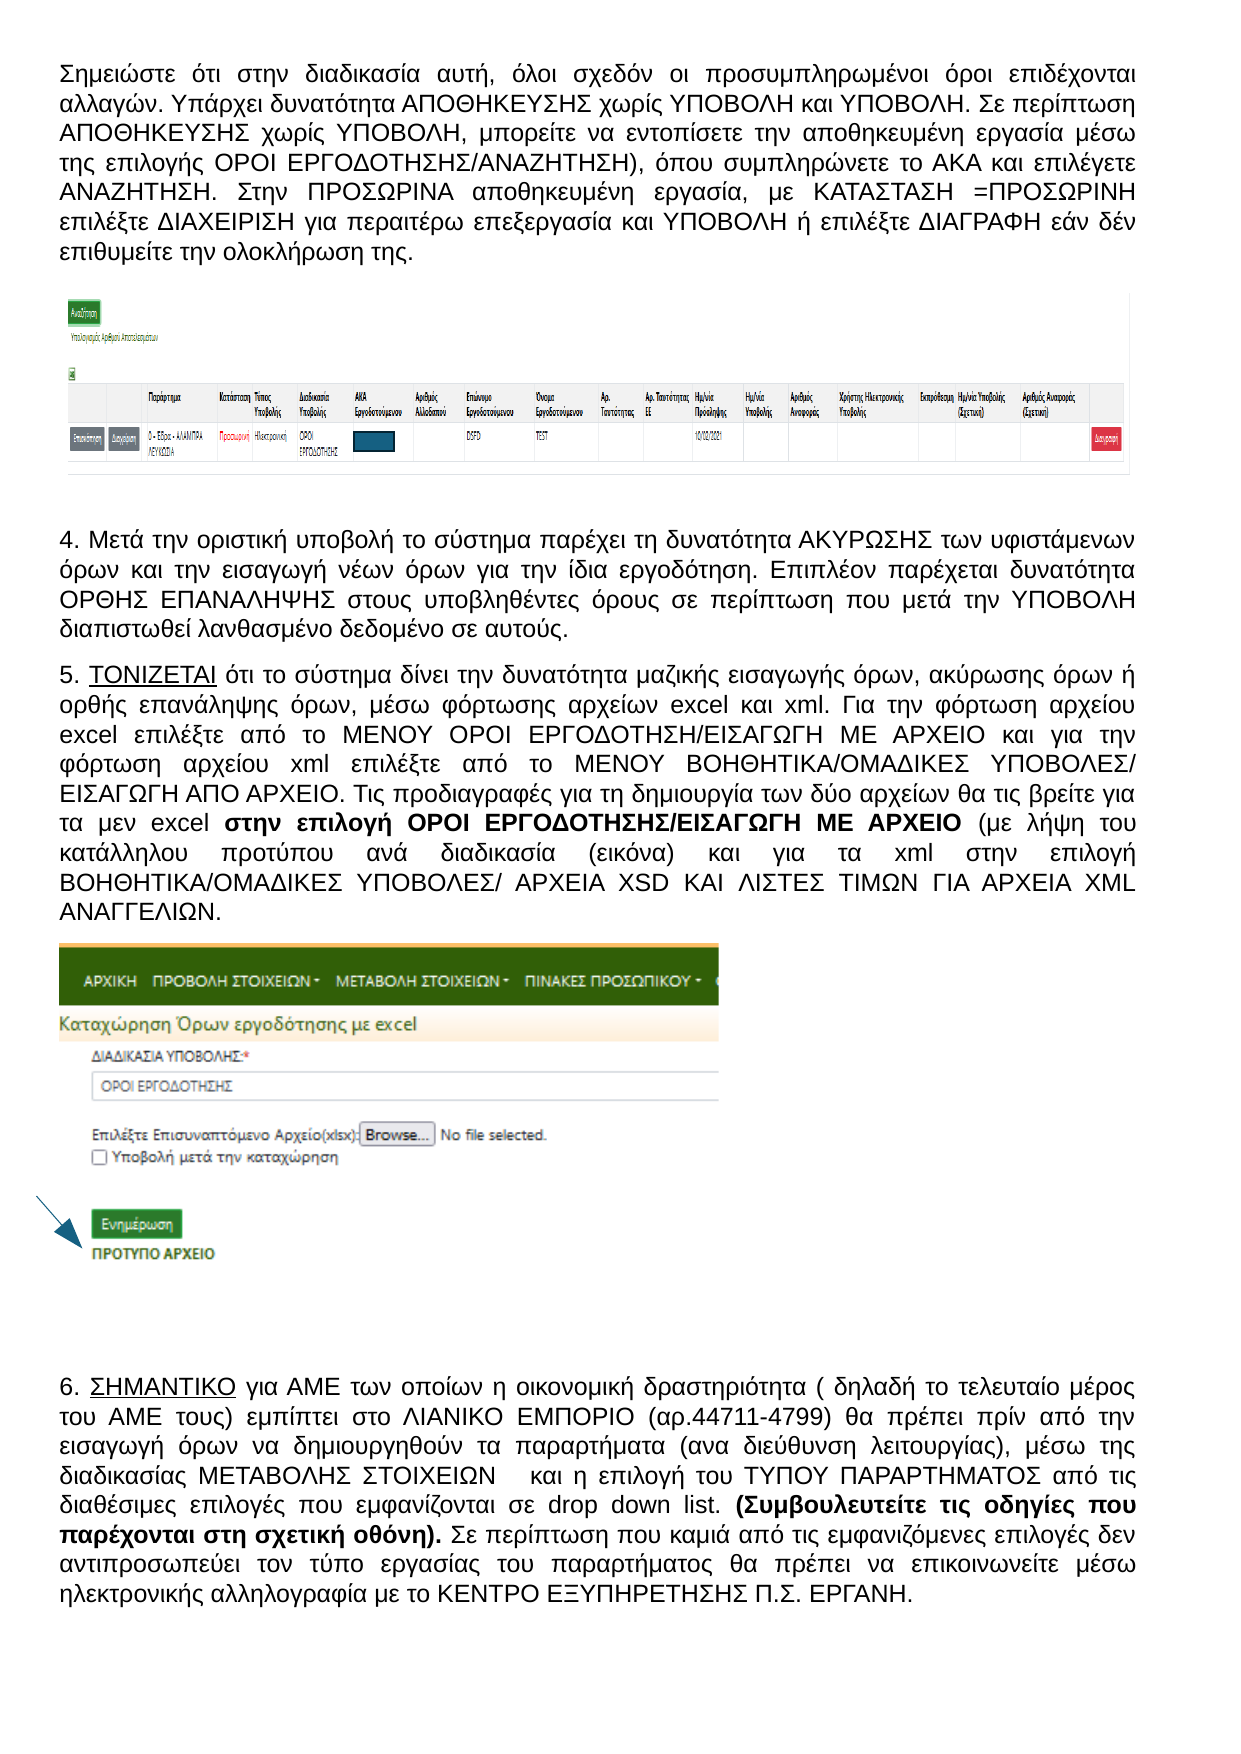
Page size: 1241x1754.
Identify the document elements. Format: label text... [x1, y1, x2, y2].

text 5. ΤΟΝΙΖΕΤΑΙ ότι το σύστημα δίνει την δυνατότητα μαζικής εισαγωγής όρων, ακύρωσης όρων ή ορθής επανάληψης όρων, μέσω φόρτωσης αρχείων excel και xml. Για την φόρτωση αρχείου excel επιλέξτε από το ΜΕΝΟΥ ΟΡΟΙ ΕΡΓΟΔΟΤΗΣΗ/ΕΙΣΑΓΩΓΗ ΜΕ ΑΡΧΕΙΟ και για την φόρτωση αρχείου xml επιλέξτε από το ΜΕΝΟΥ ΒΟΗΘΗΤΙΚΑ/ΟΜΑΔΙΚΕΣ ΥΠΟΒΟΛΕΣ/ ΕΙΣΑΓΩΓΗ ΑΠΟ ΑΡΧΕΙΟ. Τις προδιαγραφές για τη δημιουργία των δύο αρχείων θα τις βρείτε για τα μεν excel στην επιλογή ΟΡΟΙ ΕΡΓΟΔΟΤΗΣΗΣ/ΕΙΣΑΓΩΓΗ ΜΕ ΑΡΧΕΙΟ (με λήψη του κατάλληλου προτύπου ανά διαδικασία (εικόνα) και για τα xml στην επιλογή ΒΟΗΘΗΤΙΚΑ/ΟΜΑΔΙΚΕΣ ΥΠΟΒΟΛΕΣ/ ΑΡΧΕΙΑ XSD KAI ΛΙΣΤΕΣ ΤΙΜΩΝ ΓΙΑ ΑΡΧΕΙΑ XML ΑΝΑΓΓΕΛΙΩΝ. [59, 661, 1137, 926]
text 4. Μετά την οριστική υποβολή το σύστημα παρέχει τη δυνατότητα ΑΚΥΡΩΣΗΣ των υφιστάμενων όρων και την εισαγωγή νέων όρων για την ίδια εργοδότηση. Επιπλέον παρέχεται δυνατότητα ΟΡΘΗΣ ΕΠΑΝΑΛΗΨΗΣ στους υποβληθέντες όρους σε περίπτωση που μετά την ΥΠΟΒΟΛΗ διαπιστωθεί λανθασμένο δεδομένο σε αυτούς. [59, 526, 1137, 643]
text 6. ΣΗΜΑΝΤΙΚΟ για ΑΜΕ των οποίων η οικονομική δραστηριότητα ( δηλαδή το τελευταίο μέρος του ΑΜΕ τους) εμπίπτει στο ΛΙΑΝΙΚΟ ΕΜΠΟΡΙΟ (αρ.44711-4799) θα πρέπει πρίν από την εισαγωγή όρων να δημιουργηθούν τα παραρτήματα (ανα διεύθυνση λειτουργίας), μέσω της διαδικασίας ΜΕΤΑΒΟΛΗΣ ΣΤΟΙΧΕΙΩΝ και η επιλογή του ΤΥΠΟΥ ΠΑΡΑΡΤΗΜΑΤΟΣ από τις διαθέσιμες επιλογές που εμφανίζονται σε drop down list. (Συμβουλευτείτε τις οδηγίες που παρέχονται στη σχετική οθόνη). Σε περίπτωση που καμιά από τις εμφανιζόμενες επιλογές δεν αντιπροσωπεύει τον τύπο εργασίας του παραρτήματος θα πρέπει να επικοινωνείτε μέσω ηλεκτρονικής αλληλογραφία με το ΚΕΝΤΡΟ ΕΞΥΠΗΡΕΤΗΣΗΣ Π.Σ. ΕΡΓΑΝΗ. [59, 1372, 1137, 1608]
text Σημειώστε ότι στην διαδικασία αυτή, όλοι σχεδόν οι προσυμπληρωμένοι όροι επιδέχονται αλλαγών. Υπάρχει δυνατότητα ΑΠΟΘΗΚΕΥΣΗΣ χωρίς ΥΠΟΒΟΛΗ και ΥΠΟΒΟΛΗ. Σε περίπτωση ΑΠΟΘΗΚΕΥΣΗΣ χωρίς ΥΠΟΒΟΛΗ, μπορείτε να εντοπίσετε την αποθηκευμένη εργασία μέσω της επιλογής ΟΡΟΙ ΕΡΓΟΔΟΤΗΣΗΣ/ΑΝΑΖΗΤΗΣΗ), όπου συμπληρώνετε το ΑΚΑ και επιλέγετε ΑΝΑΖΗΤΗΣΗ. Στην ΠΡΟΣΩΡΙΝΑ αποθηκευμένη εργασία, με ΚΑΤΑΣΤΑΣΗ =ΠΡΟΣΩΡΙΝΗ επιλέξτε ΔΙΑΧΕΙΡΙΣΗ για περαιτέρω επεξεργασία και ΥΠΟΒΟΛΗ ή επιλέξτε ΔΙΑΓΡΑΦΗ εάν δέν επιθυμείτε την ολοκλήρωση της. [59, 59, 1137, 265]
